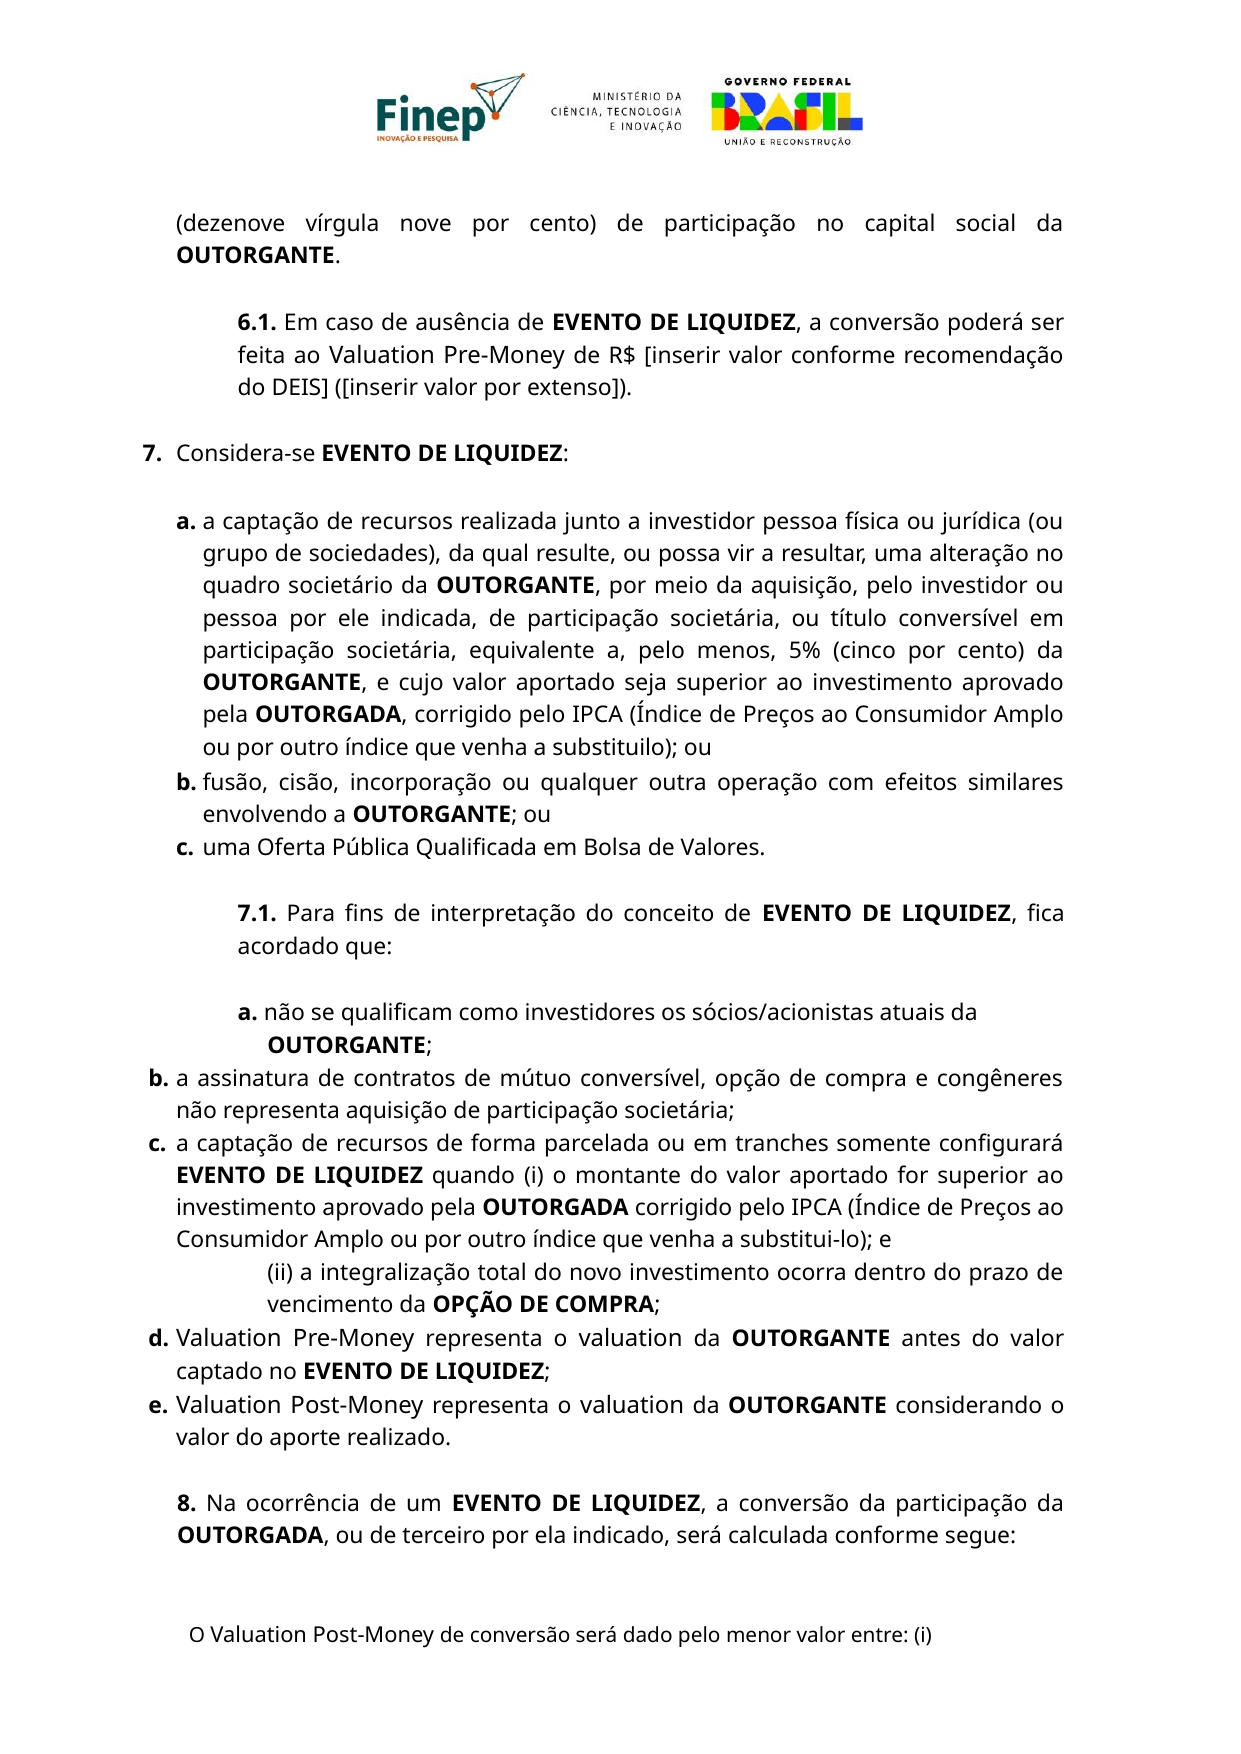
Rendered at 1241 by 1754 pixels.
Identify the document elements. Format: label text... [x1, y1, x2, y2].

list Valuation Pre-Money representa o valuation da OUTORGANTE antes do valor captado no EVENTO DE LIQUIDEZ; [148, 1321, 1064, 1386]
list fusão, cisão, incorporação ou qualquer outra operação com efeitos similares envolvendo a OUTORGANTE; ou [176, 766, 1064, 829]
text (ii) a integralização total do novo investimento ocorra dentro do prazo de vencimento da OPÇÃO DE COMPRA; [267, 1256, 1064, 1319]
list a captação de recursos de forma parcelada ou em tranches somente configurará EVENTO DE LIQUIDEZ quando (i) o montante do valor aportado for superior ao investimento aprovado pela OUTORGADA corrigido pelo IPCA (Índice de Preços ao Consumidor Amplo ou por outro índice que venha a substitui-lo); e [148, 1127, 1064, 1254]
text 8. Na ocorrência de um EVENTO DE LIQUIDEZ, a conversão da participação da OUTORGADA, ou de terceiro por ela indicado, será calculada conforme segue: [177, 1487, 1064, 1551]
text 7.1. Para fins de interpretação do conceito de EVENTO DE LIQUIDEZ, fica acordado que: [237, 897, 1064, 961]
list uma Oferta Pública Qualificada em Bolsa de Valores. [176, 831, 1064, 862]
text a. não se qualificam como investidores os sócios/acionistas atuais da [237, 996, 1064, 1027]
list a captação de recursos realizada junto a investidor pessoa física ou jurídica (ou grupo de sociedades), da qual resulte, ou possa vir a resultar, uma alteração no quadro societário da OUTORGANTE, por meio da aquisição, pelo investidor ou pessoa por ele indicada, de participação societária, ou título conversível em participação societária, equivalente a, pelo menos, 5% (cinco por cento) da OUTORGANTE, e cujo valor aportado seja superior ao investimento aprovado pela OUTORGADA, corrigido pelo IPCA (Índice de Preços ao Consumidor Amplo ou por outro índice que venha a substituilo); ou [176, 505, 1064, 762]
list a assinatura de contratos de mútuo conversível, opção de compra e congêneres não representa aquisição de participação societária; [148, 1062, 1064, 1125]
text O Valuation Post-Money de conversão será dado pelo menor valor entre: (i) [188, 1619, 1053, 1649]
text 6.1. Em caso de ausência de EVENTO DE LIQUIDEZ, a conversão poderá ser feita ao Valuation Pre-Money de R$ [inserir valor conforme recomendação do DEIS] ([inserir valor por extenso]). [237, 305, 1064, 402]
subtitle OUTORGANTE; [267, 1029, 1070, 1060]
list Considera-se EVENTO DE LIQUIDEZ: [142, 437, 1064, 469]
list (dezenove vírgula nove por cento) de participação no capital social da OUTORGANTE. [142, 207, 1064, 270]
list Valuation Post-Money representa o valuation da OUTORGANTE considerando o valor do aporte realizado. [148, 1387, 1064, 1452]
